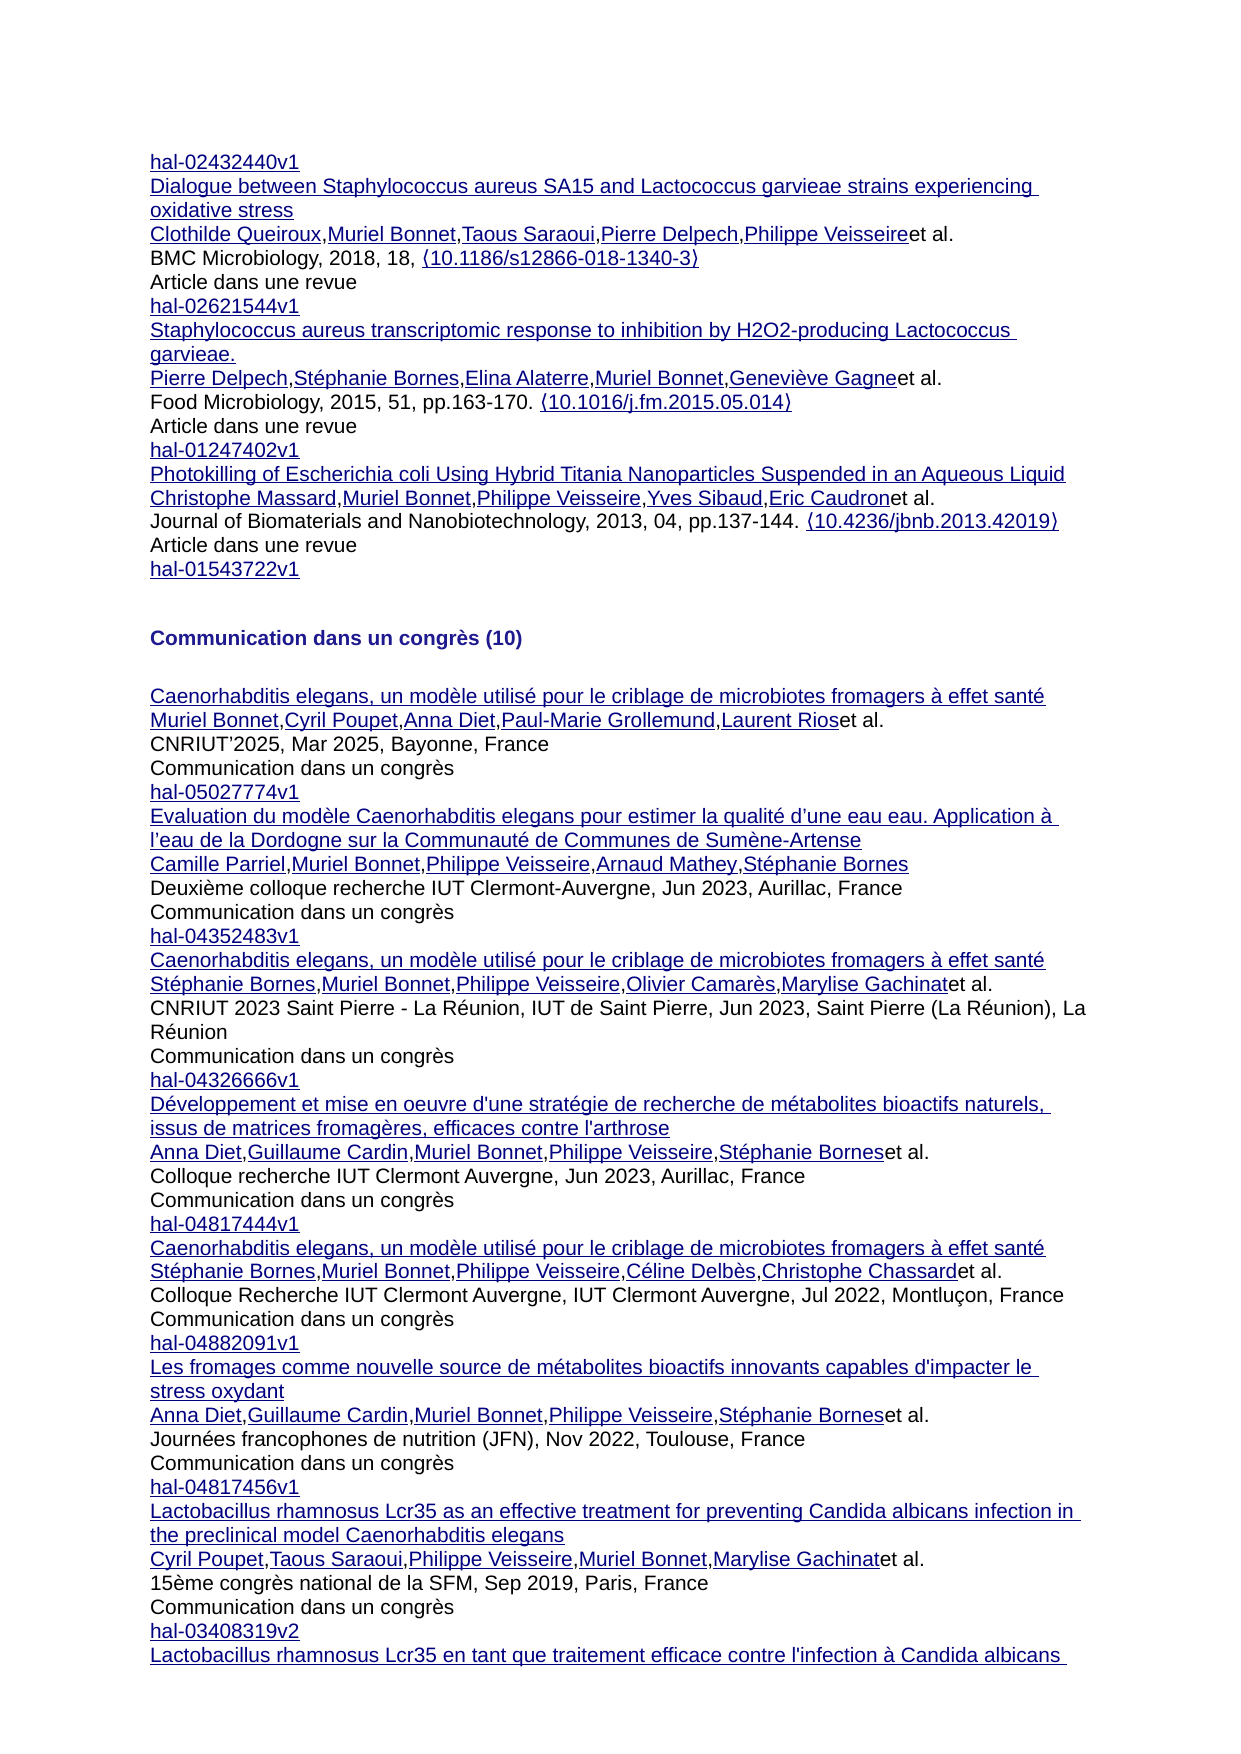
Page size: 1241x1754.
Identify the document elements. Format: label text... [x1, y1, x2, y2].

table_cell Photokilling of Escherichia coli Using Hybrid Titania Nanoparticles Suspended in an Aqueous Liquid Christophe Massard,Muriel Bonnet,Philippe Veisseire,Yves Sibaud,Eric Caudronet al. Journal of Biomaterials and Nanobiotechnology, 2013, 04, pp.137-144. ⟨10.4236/jbnb.2013.42019⟩ Article dans une revue hal-01543722v1 [150, 461, 1090, 581]
table_cell Caenorhabditis elegans, un modèle utilisé pour le criblage de microbiotes fromagers à effet santé Stéphanie Bornes,Muriel Bonnet,Philippe Veisseire,Céline Delbès,Christophe Chassardet al. Colloque Recherche IUT Clermont Auvergne, IUT Clermont Auvergne, Jul 2022, Montluçon, France Communication dans un congrès hal-04882091v1 [150, 1235, 1090, 1355]
table_cell Les fromages comme nouvelle source de métabolites bioactifs innovants capables d'impacter le stress oxydant Anna Diet,Guillaume Cardin,Muriel Bonnet,Philippe Veisseire,Stéphanie Borneset al. Journées francophones de nutrition (JFN), Nov 2022, Toulouse, France Communication dans un congrès hal-04817456v1 [150, 1355, 1090, 1499]
table_cell Caenorhabditis elegans, un modèle utilisé pour le criblage de microbiotes fromagers à effet santé Stéphanie Bornes,Muriel Bonnet,Philippe Veisseire,Olivier Camarès,Marylise Gachinatet al. CNRIUT 2023 Saint Pierre - La Réunion, IUT de Saint Pierre, Jun 2023, Saint Pierre (La Réunion), La Réunion Communication dans un congrès hal-04326666v1 [150, 948, 1090, 1092]
table_header Caenorhabditis elegans, un modèle utilisé pour le criblage de microbiotes fromagers à effet santé Muriel Bonnet,Cyril Poupet,Anna Diet,Paul-Marie Grollemund,Laurent Rioset al. CNRIUT’2025, Mar 2025, Bayonne, France Communication dans un congrès hal-05027774v1 [150, 684, 1090, 804]
table_cell Lactobacillus rhamnosus Lcr35 as an effective treatment for preventing Candida albicans infection in the preclinical model Caenorhabditis elegans Cyril Poupet,Taous Saraoui,Philippe Veisseire,Muriel Bonnet,Marylise Gachinatet al. 15ème congrès national de la SFM, Sep 2019, Paris, France Communication dans un congrès hal-03408319v2 [150, 1499, 1090, 1643]
table_cell Lactobacillus rhamnosus Lcr35 en tant que traitement efficace contre l'infection à Candida albicans [150, 1643, 1090, 1667]
table_cell hal-02432440v1 [150, 150, 1090, 174]
table_cell Staphylococcus aureus transcriptomic response to inhibition by H2O2-producing Lactococcus garvieae. Pierre Delpech,Stéphanie Bornes,Elina Alaterre,Muriel Bonnet,Geneviève Gagneet al. Food Microbiology, 2015, 51, pp.163-170. ⟨10.1016/j.fm.2015.05.014⟩ Article dans une revue hal-01247402v1 [150, 318, 1090, 461]
table_cell Développement et mise en oeuvre d'une stratégie de recherche de métabolites bioactifs naturels, issus de matrices fromagères, efficaces contre l'arthrose Anna Diet,Guillaume Cardin,Muriel Bonnet,Philippe Veisseire,Stéphanie Borneset al. Colloque recherche IUT Clermont Auvergne, Jun 2023, Aurillac, France Communication dans un congrès hal-04817444v1 [150, 1092, 1090, 1235]
table_cell Evaluation du modèle Caenorhabditis elegans pour estimer la qualité d’une eau eau. Application à l’eau de la Dordogne sur la Communauté de Communes de Sumène-Artense Camille Parriel,Muriel Bonnet,Philippe Veisseire,Arnaud Mathey,Stéphanie Bornes Deuxième colloque recherche IUT Clermont-Auvergne, Jun 2023, Aurillac, France Communication dans un congrès hal-04352483v1 [150, 804, 1090, 948]
table_cell Dialogue between Staphylococcus aureus SA15 and Lactococcus garvieae strains experiencing oxidative stress Clothilde Queiroux,Muriel Bonnet,Taous Saraoui,Pierre Delpech,Philippe Veisseireet al. BMC Microbiology, 2018, 18, ⟨10.1186/s12866-018-1340-3⟩ Article dans une revue hal-02621544v1 [150, 174, 1090, 318]
subtitle Communication dans un congrès (10) [150, 626, 1090, 650]
